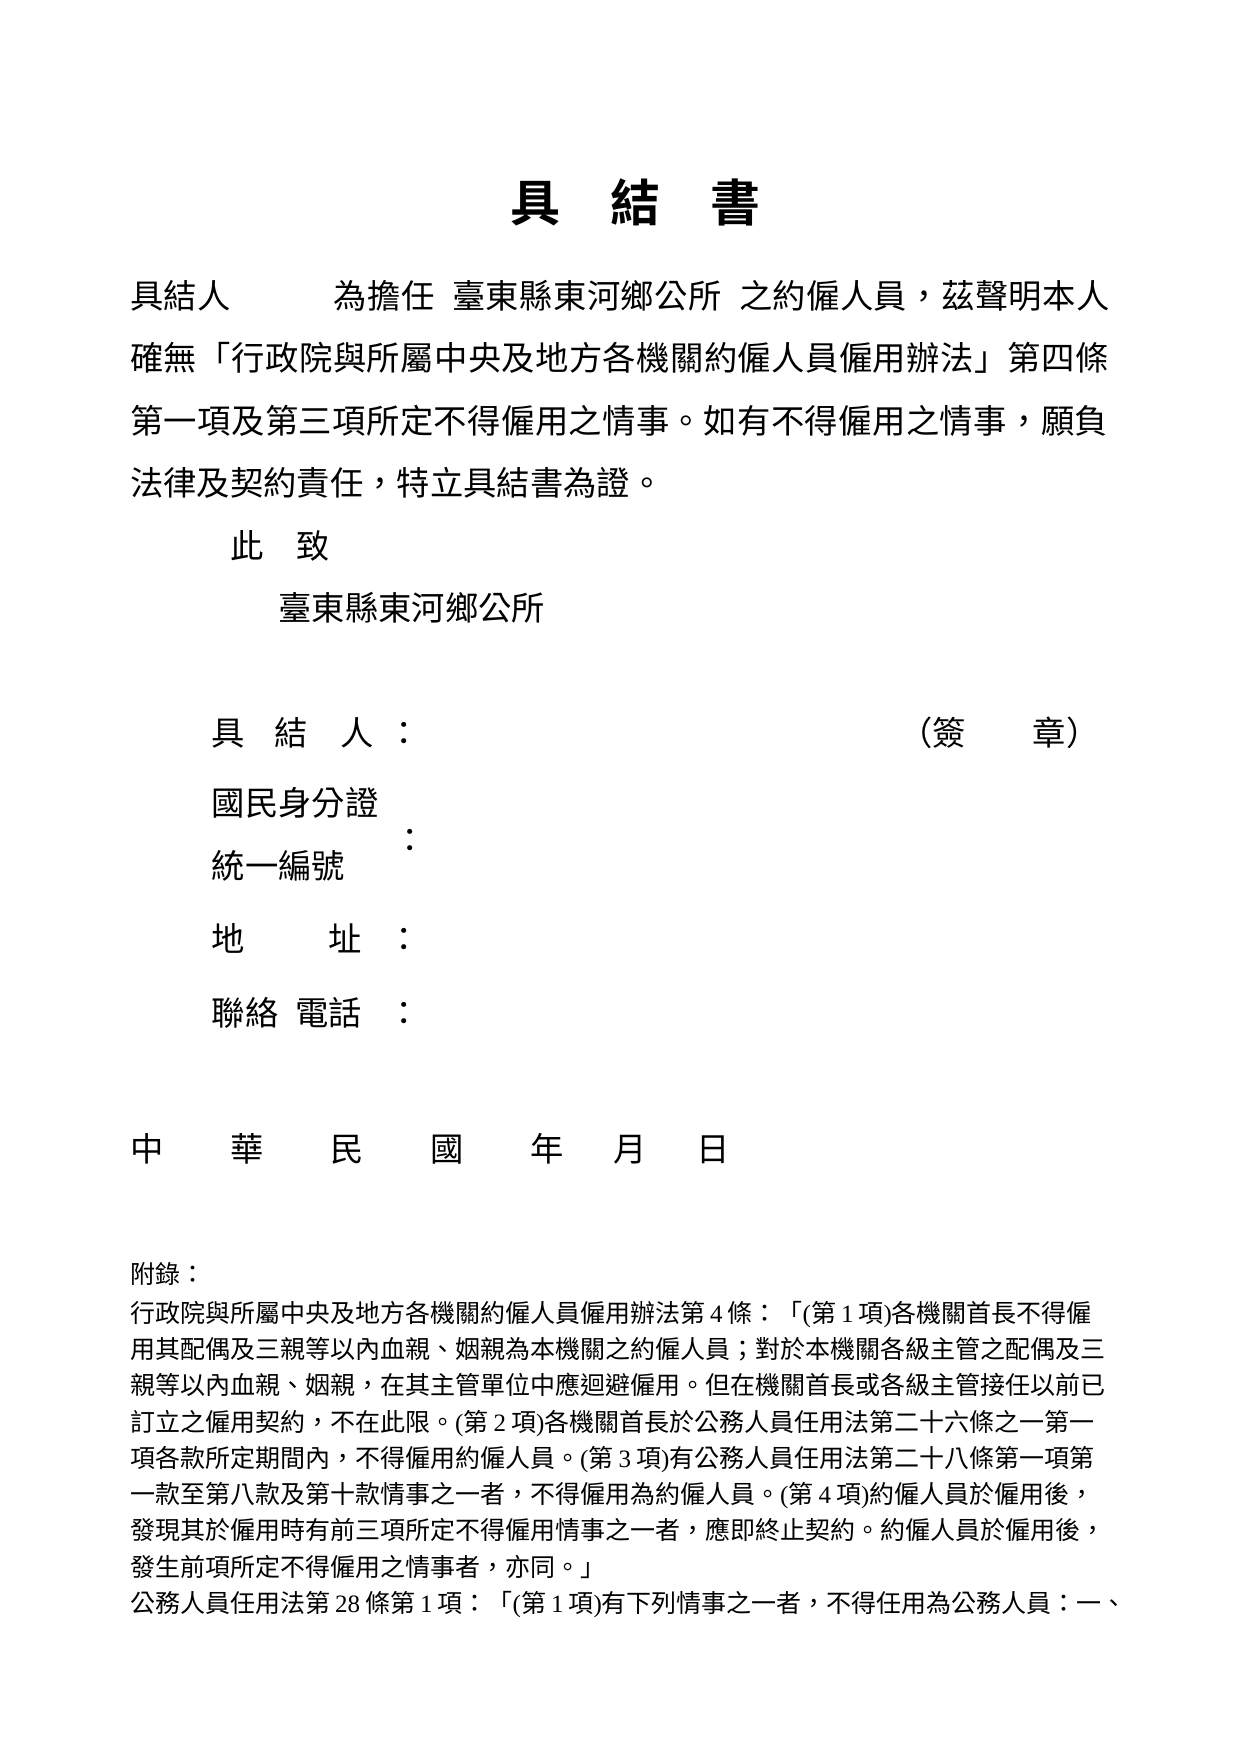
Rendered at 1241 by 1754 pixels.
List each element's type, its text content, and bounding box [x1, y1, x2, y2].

table_cell ： [389, 760, 432, 896]
text 附錄： [130, 1231, 1110, 1293]
table_cell （簽 章） [432, 690, 1110, 759]
table_cell 地 址 [200, 896, 388, 969]
table_cell 聯絡 電話 [200, 970, 388, 1043]
text 行政院與所屬中央及地方各機關約僱人員僱用辦法第4條：「(第1項)各機關首長不得僱用其配偶及三親等以內血親、姻親為本機關之約僱人員；對於本機關各級主管之配偶及三親等以內血親、姻親，在其主管單位中應迴避僱用。但在機關首長或各級主管接任以前已訂立之僱用契約，不在此限。(第2項)各機關首長於公務人員任用法第二十六條之一第一項各款所定期間內，不得僱用約僱人員。(第3項)有公務人員任用法第二十八條第一項第一款至第八款及第十款情事之一者，不得僱用為約僱人員。(第4項)約僱人員於僱用後，發現其於僱用時有前三項所定不得僱用情事之一者，應即終止契約。約僱人員於僱用後，發生前項所定不得僱用之情事者，亦同。」 [130, 1293, 1110, 1583]
text 中 華 民 國 年 月 日 [130, 1106, 1110, 1168]
table_cell [432, 760, 1110, 896]
table_cell ： [389, 690, 432, 759]
table_header 臺東縣東河鄉公所 [200, 565, 1110, 689]
text 此 致 [130, 502, 1110, 564]
table_cell [432, 896, 1110, 969]
table_cell 具 結 人 [200, 690, 388, 759]
table_cell ： [389, 970, 432, 1043]
text 公務人員任用法第28條第1項：「(第1項)有下列情事之一者，不得任用為公務人員：一、未具或喪失中華民國國籍。二、具中華民國國籍兼具外國國籍。但其他法律另有規定者，不在此限。三、動員戡亂時期終止後，曾犯內亂罪、外患罪，經有罪判決確定或通緝有案尚未結案。四、曾服公務有貪污行為，經有罪判決確定或通緝有案尚未結案。五、犯前二款以外之罪，判處有期徒刑以上之刑確定，尚未執行或執行未畢。但受緩刑宣告者，不在此限。六、曾受免除職務懲戒處分。七、依法停止任用。八、褫奪公權尚未復權。九、經原住民族特種考試及格，而未具或喪失原住民身分。但具有其他考試及格資格者，得以該考試及格資格任用之。十、受監護或輔助宣告，尚未撤銷。」 [130, 1583, 1110, 1619]
table_cell 國民身分證 統一編號 [200, 760, 388, 896]
table_cell [432, 970, 1110, 1043]
text 具 結 書 [130, 127, 1110, 252]
text 具結人 為擔任 臺東縣東河鄉公所 之約僱人員，茲聲明本人確無「行政院與所屬中央及地方各機關約僱人員僱用辦法」第四條第一項及第三項所定不得僱用之情事。如有不得僱用之情事，願負法律及契約責任，特立具結書為證。 [130, 252, 1110, 502]
table_cell ： [389, 896, 432, 969]
